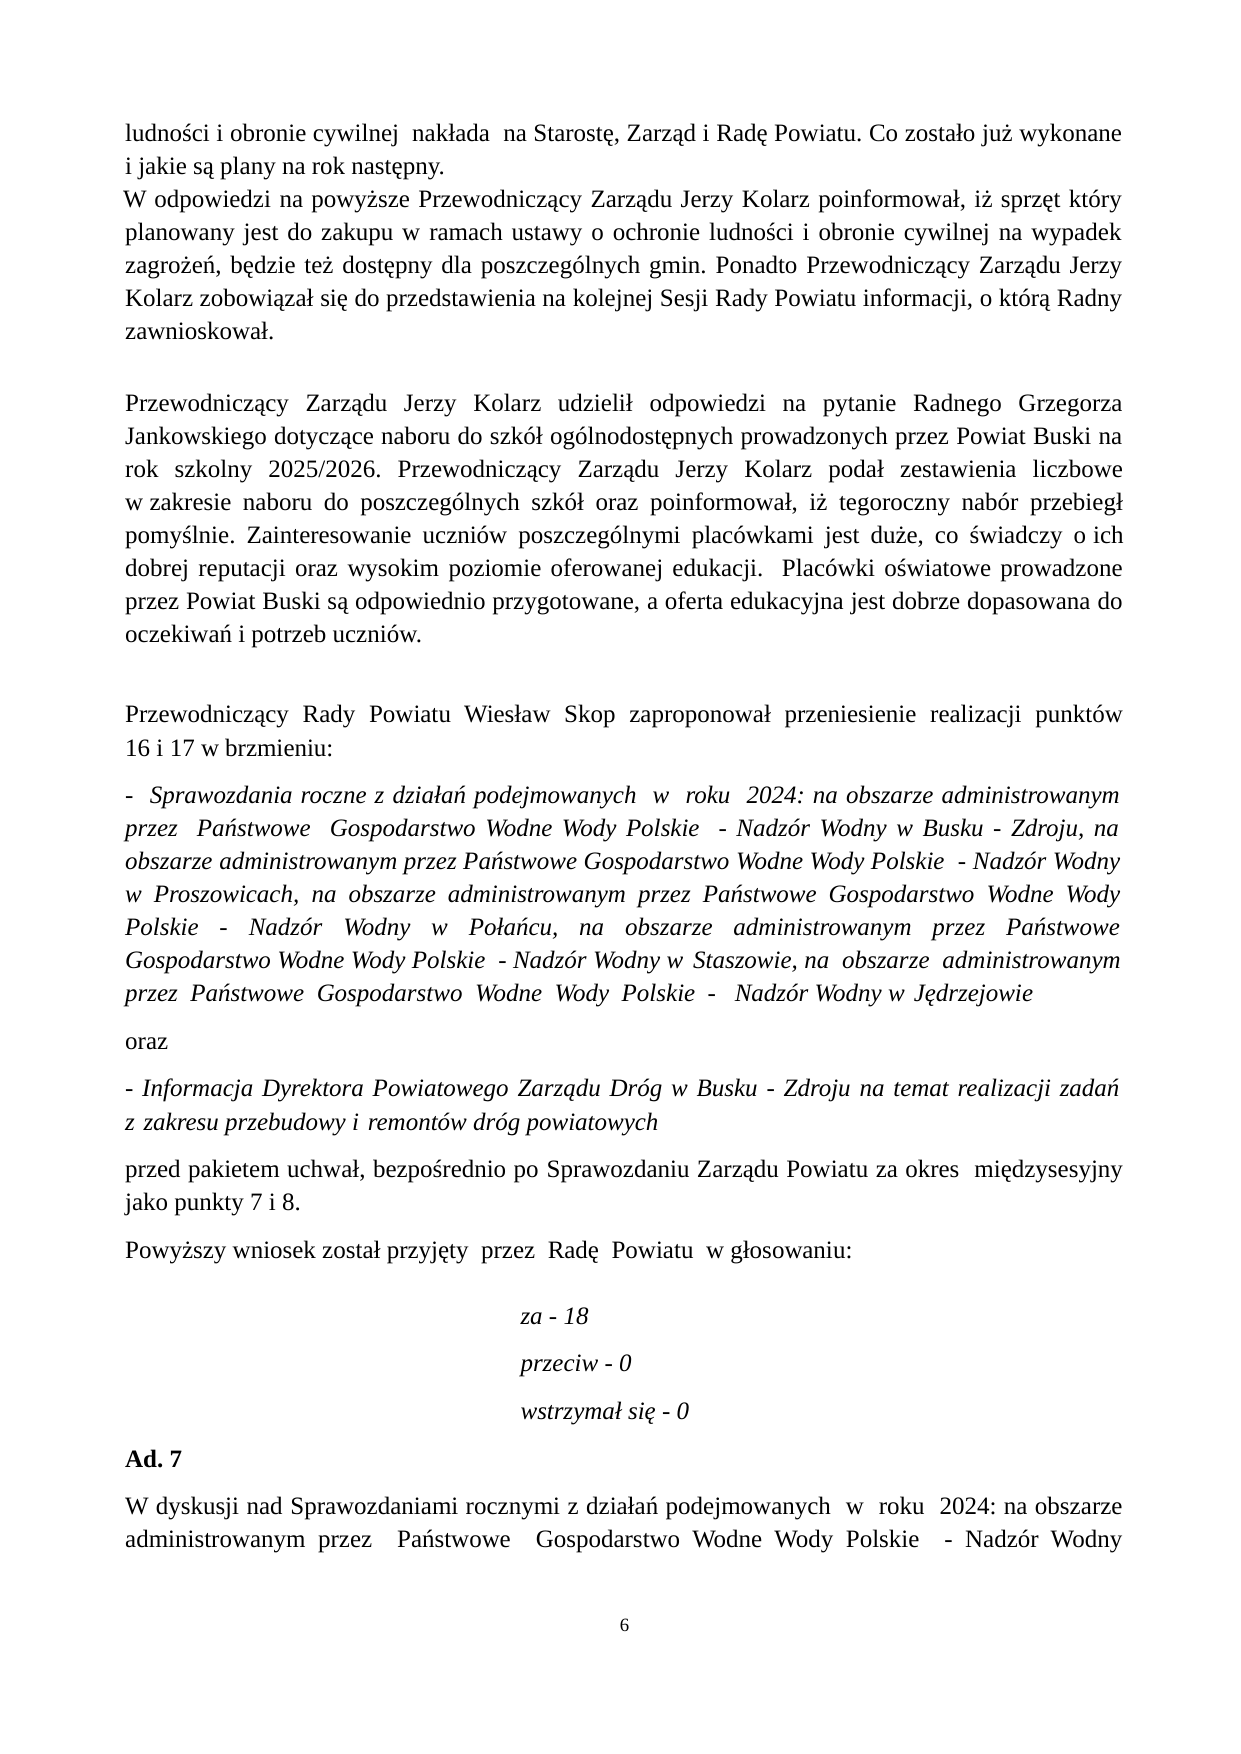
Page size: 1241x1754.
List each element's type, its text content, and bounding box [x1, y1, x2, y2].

list oraz [125, 1026, 1123, 1055]
list Przewodniczący Zarządu Jerzy Kolarz udzielił odpowiedzi na pytanie Radnego Grzegorza Jankowskiego dotyczące naboru do szkół ogólnodostępnych prowadzonych przez Powiat Buski na rok szkolny 2025/2026. Przewodniczący Zarządu Jerzy Kolarz podał zestawienia liczbowe w zakresie naboru do poszczególnych szkół oraz poinformował, iż tegoroczny nabór przebiegł pomyślnie. Zainteresowanie uczniów poszczególnymi placówkami jest duże, co świadczy o ich dobrej reputacji oraz wysokim poziomie oferowanej edukacji. Placówki oświatowe prowadzone przez Powiat Buski są odpowiednio przygotowane, a oferta edukacyjna jest dobrze dopasowana do oczekiwań i potrzeb uczniów. [125, 388, 1123, 648]
list - Informacja Dyrektora Powiatowego Zarządu Dróg w Busku - Zdroju na temat realizacji zadań z zakresu przebudowy i remontów dróg powiatowych [125, 1073, 1123, 1135]
list W dyskusji nad Sprawozdaniami rocznymi z działań podejmowanych w roku 2024: na obszarze administrowanym przez Państwowe Gospodarstwo Wodne Wody Polskie - Nadzór Wodny [125, 1491, 1123, 1553]
list przeciw - 0 [520, 1348, 1123, 1377]
list Przewodniczący Rady Powiatu Wiesław Skop zaproponował przeniesienie realizacji punktów 16 i 17 w brzmieniu: [125, 699, 1123, 761]
list za - 18 [520, 1301, 1123, 1329]
list przed pakietem uchwał, bezpośrednio po Sprawozdaniu Zarządu Powiatu za okres międzysesyjny jako punkty 7 i 8. [125, 1154, 1123, 1216]
list ludności i obronie cywilnej nakłada na Starostę, Zarząd i Radę Powiatu. Co zostało już wykonane i jakie są plany na rok następny. [89, 118, 1123, 180]
list W odpowiedzi na powyższe Przewodniczący Zarządu Jerzy Kolarz poinformował, iż sprzęt który planowany jest do zakupu w ramach ustawy o ochronie ludności i obronie cywilnej na wypadek zagrożeń, będzie też dostępny dla poszczególnych gmin. Ponadto Przewodniczący Zarządu Jerzy Kolarz zobowiązał się do przedstawienia na kolejnej Sesji Rady Powiatu informacji, o którą Radny zawnioskował. [89, 184, 1123, 345]
list wstrzymał się - 0 [520, 1396, 1123, 1425]
list - Sprawozdania roczne z działań podejmowanych w roku 2024: na obszarze administrowanym przez Państwowe Gospodarstwo Wodne Wody Polskie - Nadzór Wodny w Busku - Zdroju, na obszarze administrowanym przez Państwowe Gospodarstwo Wodne Wody Polskie - Nadzór Wodny w Proszowicach, na obszarze administrowanym przez Państwowe Gospodarstwo Wodne Wody Polskie - Nadzór Wodny w Połańcu, na obszarze administrowanym przez Państwowe Gospodarstwo Wodne Wody Polskie - Nadzór Wodny w Staszowie, na obszarze administrowanym przez Państwowe Gospodarstwo Wodne Wody Polskie - Nadzór Wodny w Jędrzejowie [125, 780, 1123, 1007]
list Ad. 7 [125, 1444, 1123, 1472]
text Powyższy wniosek został przyjęty przez Radę Powiatu w głosowaniu: [125, 1235, 1123, 1263]
